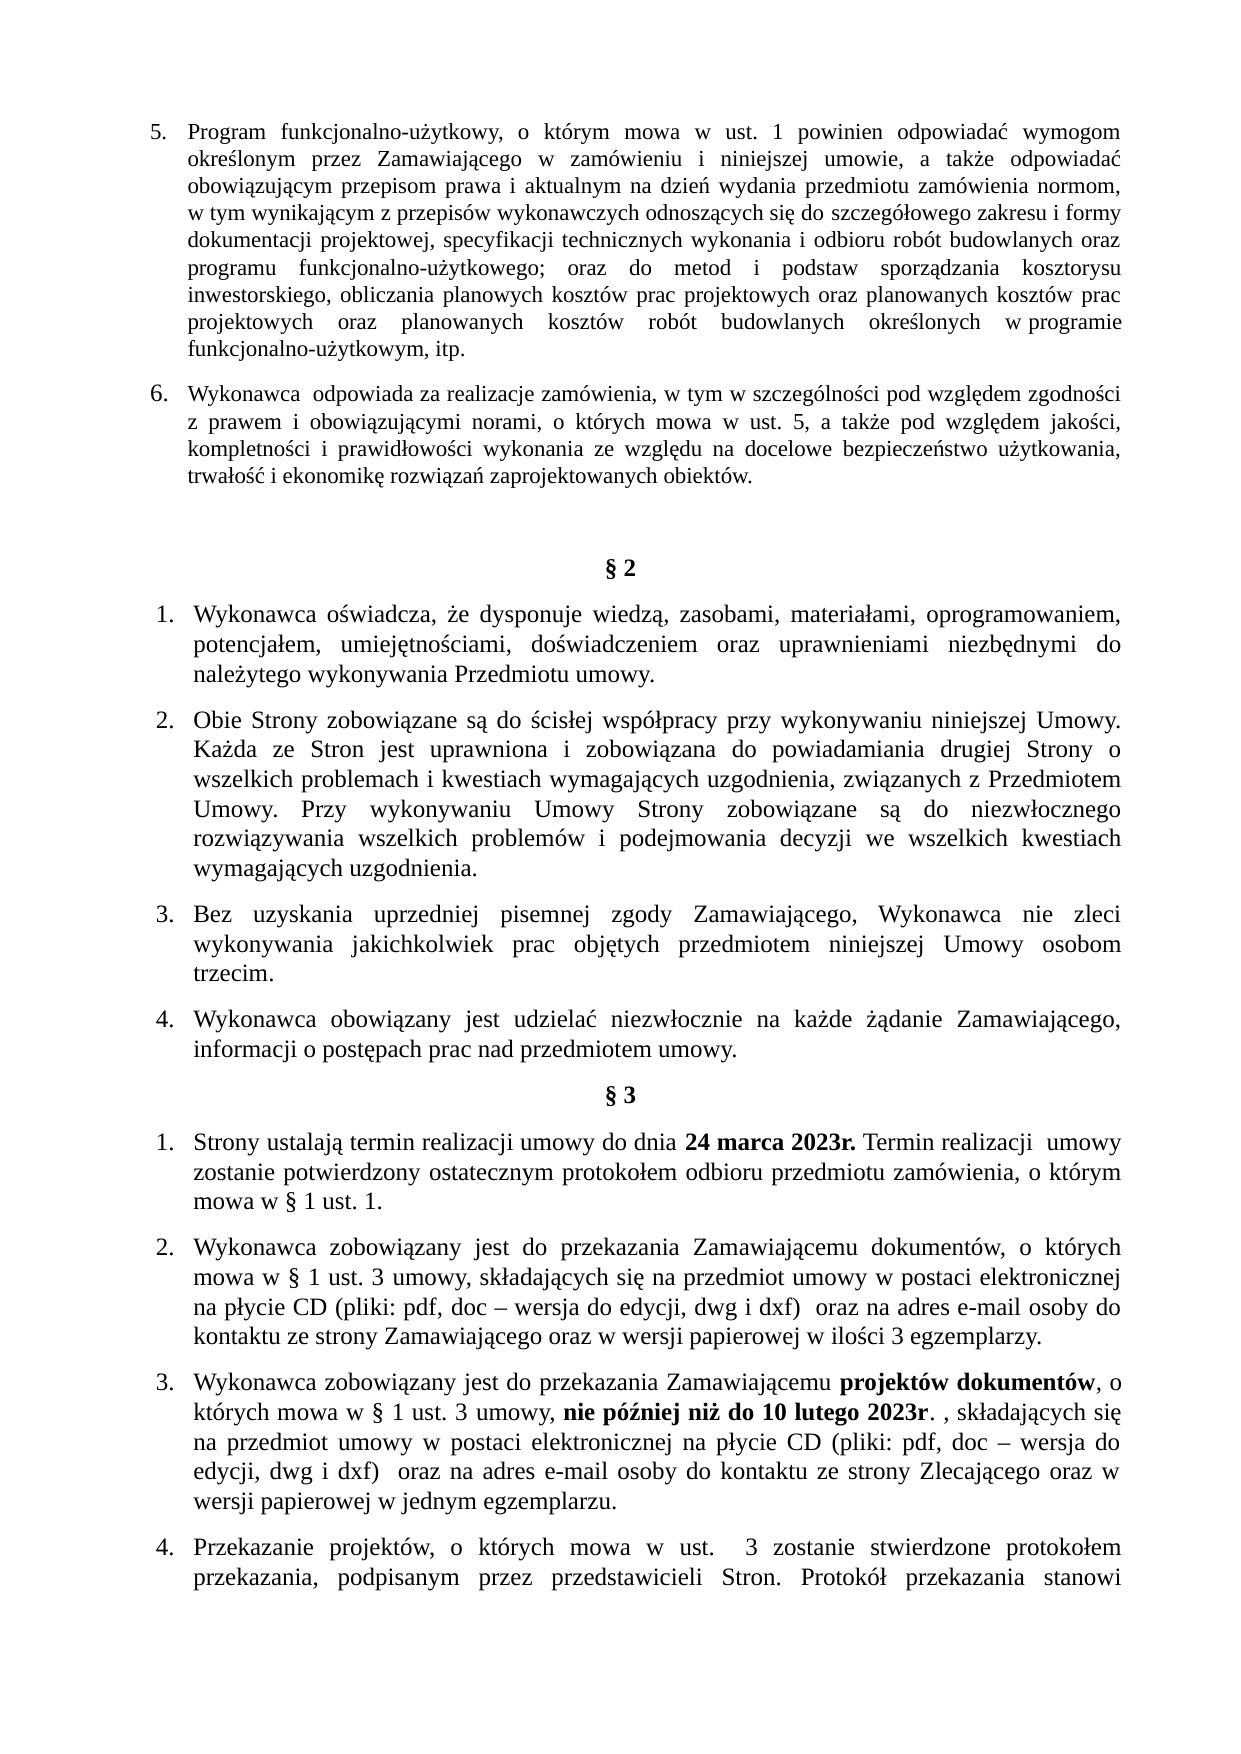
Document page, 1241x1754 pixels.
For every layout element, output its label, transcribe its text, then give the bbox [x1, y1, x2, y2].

list Strony ustalają termin realizacji umowy do dnia 24 marca 2023r. Termin realizacji umowy zostanie potwierdzony ostatecznym protokołem odbioru przedmiotu zamówienia, o którym mowa w § 1 ust. 1. [156, 1127, 1122, 1215]
list Wykonawca zobowiązany jest do przekazania Zamawiającemu projektów dokumentów, o których mowa w § 1 ust. 3 umowy, nie później niż do 10 lutego 2023r. , składających się na przedmiot umowy w postaci elektronicznej na płycie CD (pliki: pdf, doc – wersja do edycji, dwg i dxf) oraz na adres e-mail osoby do kontaktu ze strony Zlecającego oraz w wersji papierowej w jednym egzemplarzu. [156, 1367, 1122, 1514]
list Bez uzyskania uprzedniej pisemnej zgody Zamawiającego, Wykonawca nie zleci wykonywania jakichkolwiek prac objętych przedmiotem niniejszej Umowy osobom trzecim. [156, 899, 1122, 987]
list Przekazanie projektów, o których mowa w ust. 3 zostanie stwierdzone protokołem przekazania, podpisanym przez przedstawicieli Stron. Protokół przekazania stanowi [156, 1532, 1122, 1590]
list Wykonawca oświadcza, że dysponuje wiedzą, zasobami, materiałami, oprogramowaniem, potencjałem, umiejętnościami, doświadczeniem oraz uprawnieniami niezbędnymi do należytego wykonywania Przedmiotu umowy. [156, 599, 1122, 687]
list Wykonawca obowiązany jest udzielać niezwłocznie na każde żądanie Zamawiającego, informacji o postępach prac nad przedmiotem umowy. [156, 1004, 1122, 1063]
text § 2 [118, 553, 1122, 581]
list Program funkcjonalno-użytkowy, o którym mowa w ust. 1 powinien odpowiadać wymogom określonym przez Zamawiającego w zamówieniu i niniejszej umowie, a także odpowiadać obowiązującym przepisom prawa i aktualnym na dzień wydania przedmiotu zamówienia normom, w tym wynikającym z przepisów wykonawczych odnoszących się do szczegółowego zakresu i formy dokumentacji projektowej, specyfikacji technicznych wykonania i odbioru robót budowlanych oraz programu funkcjonalno-użytkowego; oraz do metod i podstaw sporządzania kosztorysu inwestorskiego, obliczania planowych kosztów prac projektowych oraz planowanych kosztów prac projektowych oraz planowanych kosztów robót budowlanych określonych w programie funkcjonalno-użytkowym, itp. [150, 118, 1122, 361]
list Obie Strony zobowiązane są do ścisłej współpracy przy wykonywaniu niniejszej Umowy. Każda ze Stron jest uprawniona i zobowiązana do powiadamiania drugiej Strony o wszelkich problemach i kwestiach wymagających uzgodnienia, związanych z Przedmiotem Umowy. Przy wykonywaniu Umowy Strony zobowiązane są do niezwłocznego rozwiązywania wszelkich problemów i podejmowania decyzji we wszelkich kwestiach wymagających uzgodnienia. [156, 705, 1122, 882]
list Wykonawca odpowiada za realizacje zamówienia, w tym w szczególności pod względem zgodności z prawem i obowiązującymi norami, o których mowa w ust. 5, a także pod względem jakości, kompletności i prawidłowości wykonania ze względu na docelowe bezpieczeństwo użytkowania, trwałość i ekonomikę rozwiązań zaprojektowanych obiektów. [150, 378, 1122, 488]
text § 3 [118, 1080, 1122, 1109]
list Wykonawca zobowiązany jest do przekazania Zamawiającemu dokumentów, o których mowa w § 1 ust. 3 umowy, składających się na przedmiot umowy w postaci elektronicznej na płycie CD (pliki: pdf, doc – wersja do edycji, dwg i dxf) oraz na adres e-mail osoby do kontaktu ze strony Zamawiającego oraz w wersji papierowej w ilości 3 egzemplarzy. [156, 1232, 1122, 1350]
